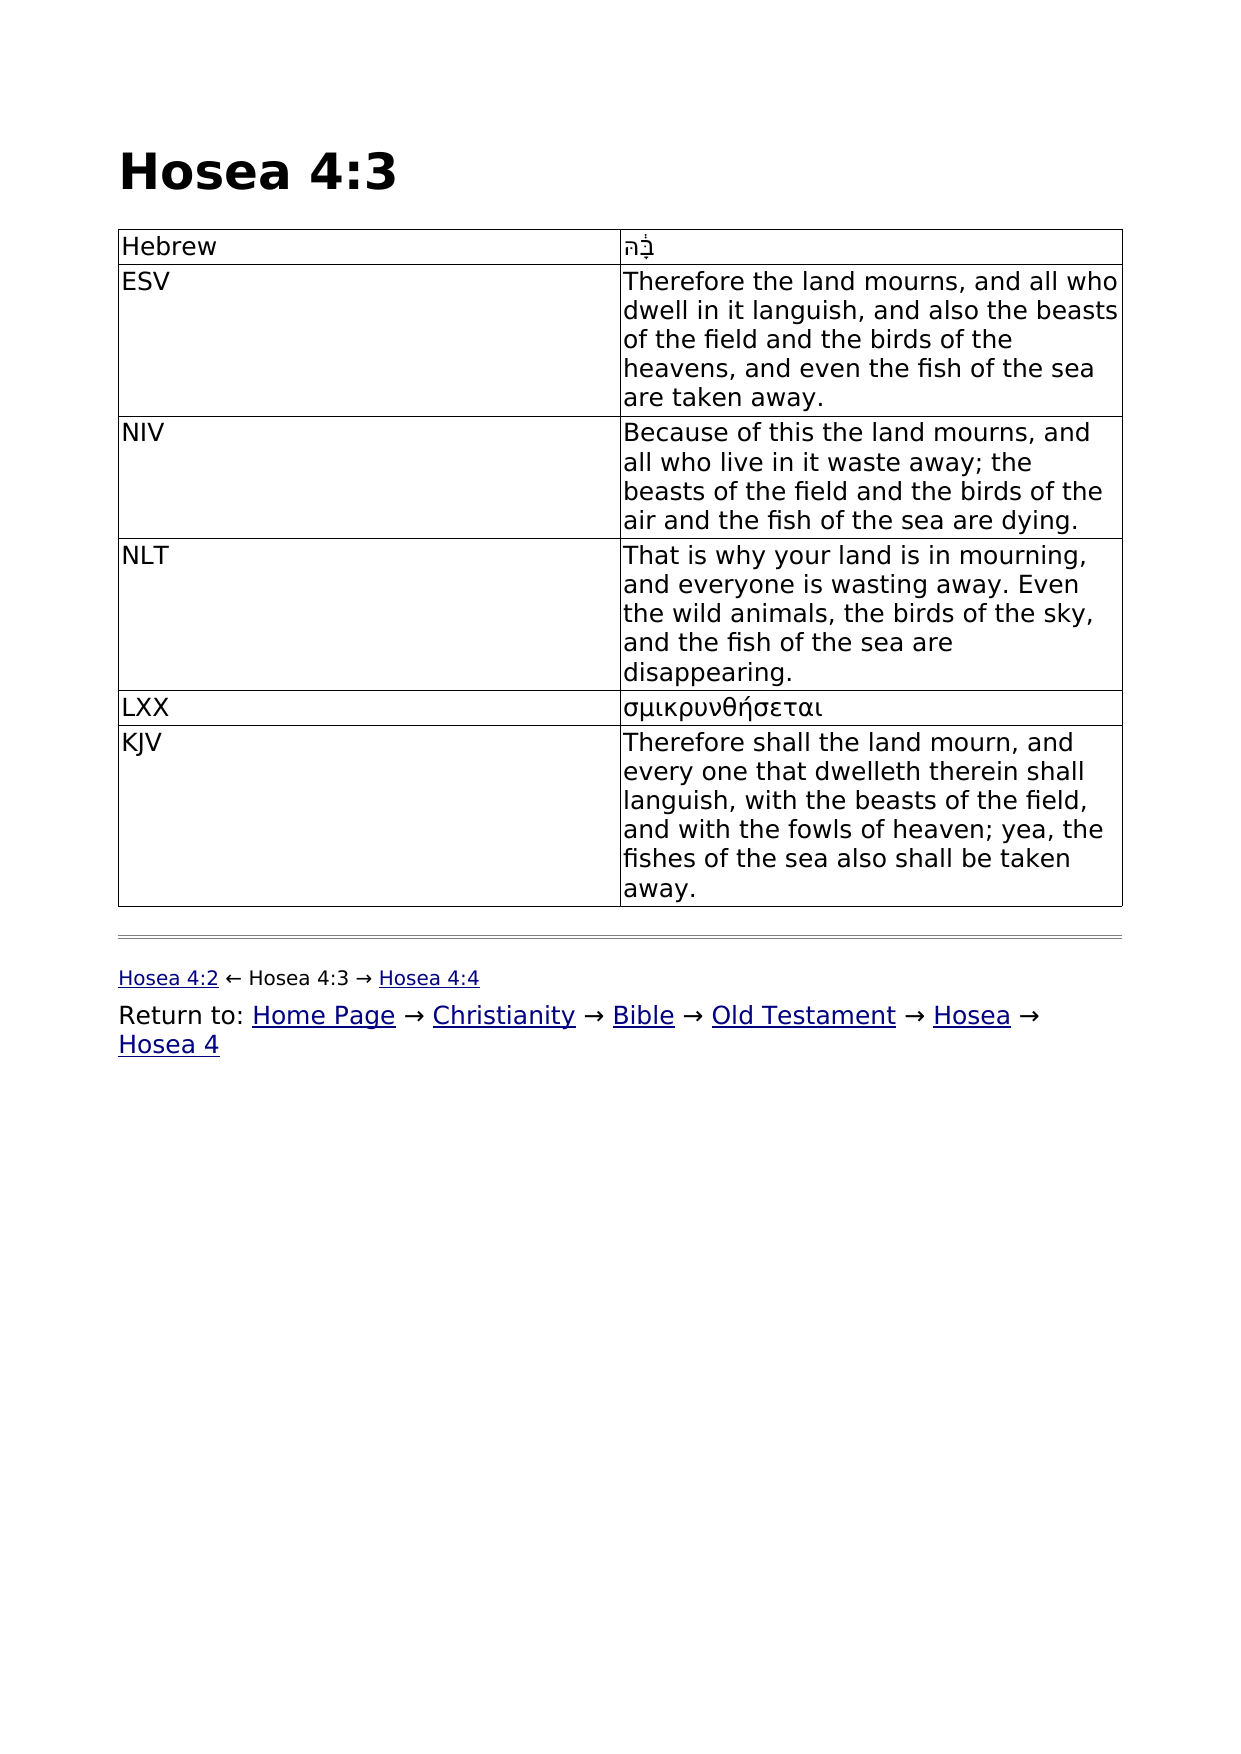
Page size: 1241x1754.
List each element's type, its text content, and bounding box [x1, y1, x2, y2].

table_header Hebrew [119, 230, 620, 264]
table_cell σμικρυνθήσεται [621, 691, 1122, 725]
table_cell NLT [119, 539, 620, 690]
table_cell KJV [119, 726, 620, 906]
table_cell NIV [119, 417, 620, 538]
subtitle Hosea 4:3 [118, 143, 1122, 201]
table_cell Therefore the land mourns, and all who dwell in it languish, and also the beasts of the field and the birds of the heavens, and even the fish of the sea are taken away. [621, 265, 1122, 416]
table_cell Therefore shall the land mourn, and every one that dwelleth therein shall languish, with the beasts of the field, and with the fowls of heaven; yea, the fishes of the sea also shall be taken away. [621, 726, 1122, 906]
table_cell LXX [119, 691, 620, 725]
text Hosea 4:2 ← Hosea 4:3 → Hosea 4:4 [118, 967, 1122, 1001]
text Return to: Home Page → Christianity → Bible → Old Testament → Hosea → Hosea 4 [118, 1001, 1122, 1059]
table_cell ESV [119, 265, 620, 416]
table_cell That is why your land is in mourning, and everyone is wasting away. Even the wild animals, the birds of the sky, and the fish of the sea are disappearing. [621, 539, 1122, 690]
table_header בָּ֔הּ [621, 230, 1122, 264]
table_cell Because of this the land mourns, and all who live in it waste away; the beasts of the field and the birds of the air and the fish of the sea are dying. [621, 417, 1122, 538]
